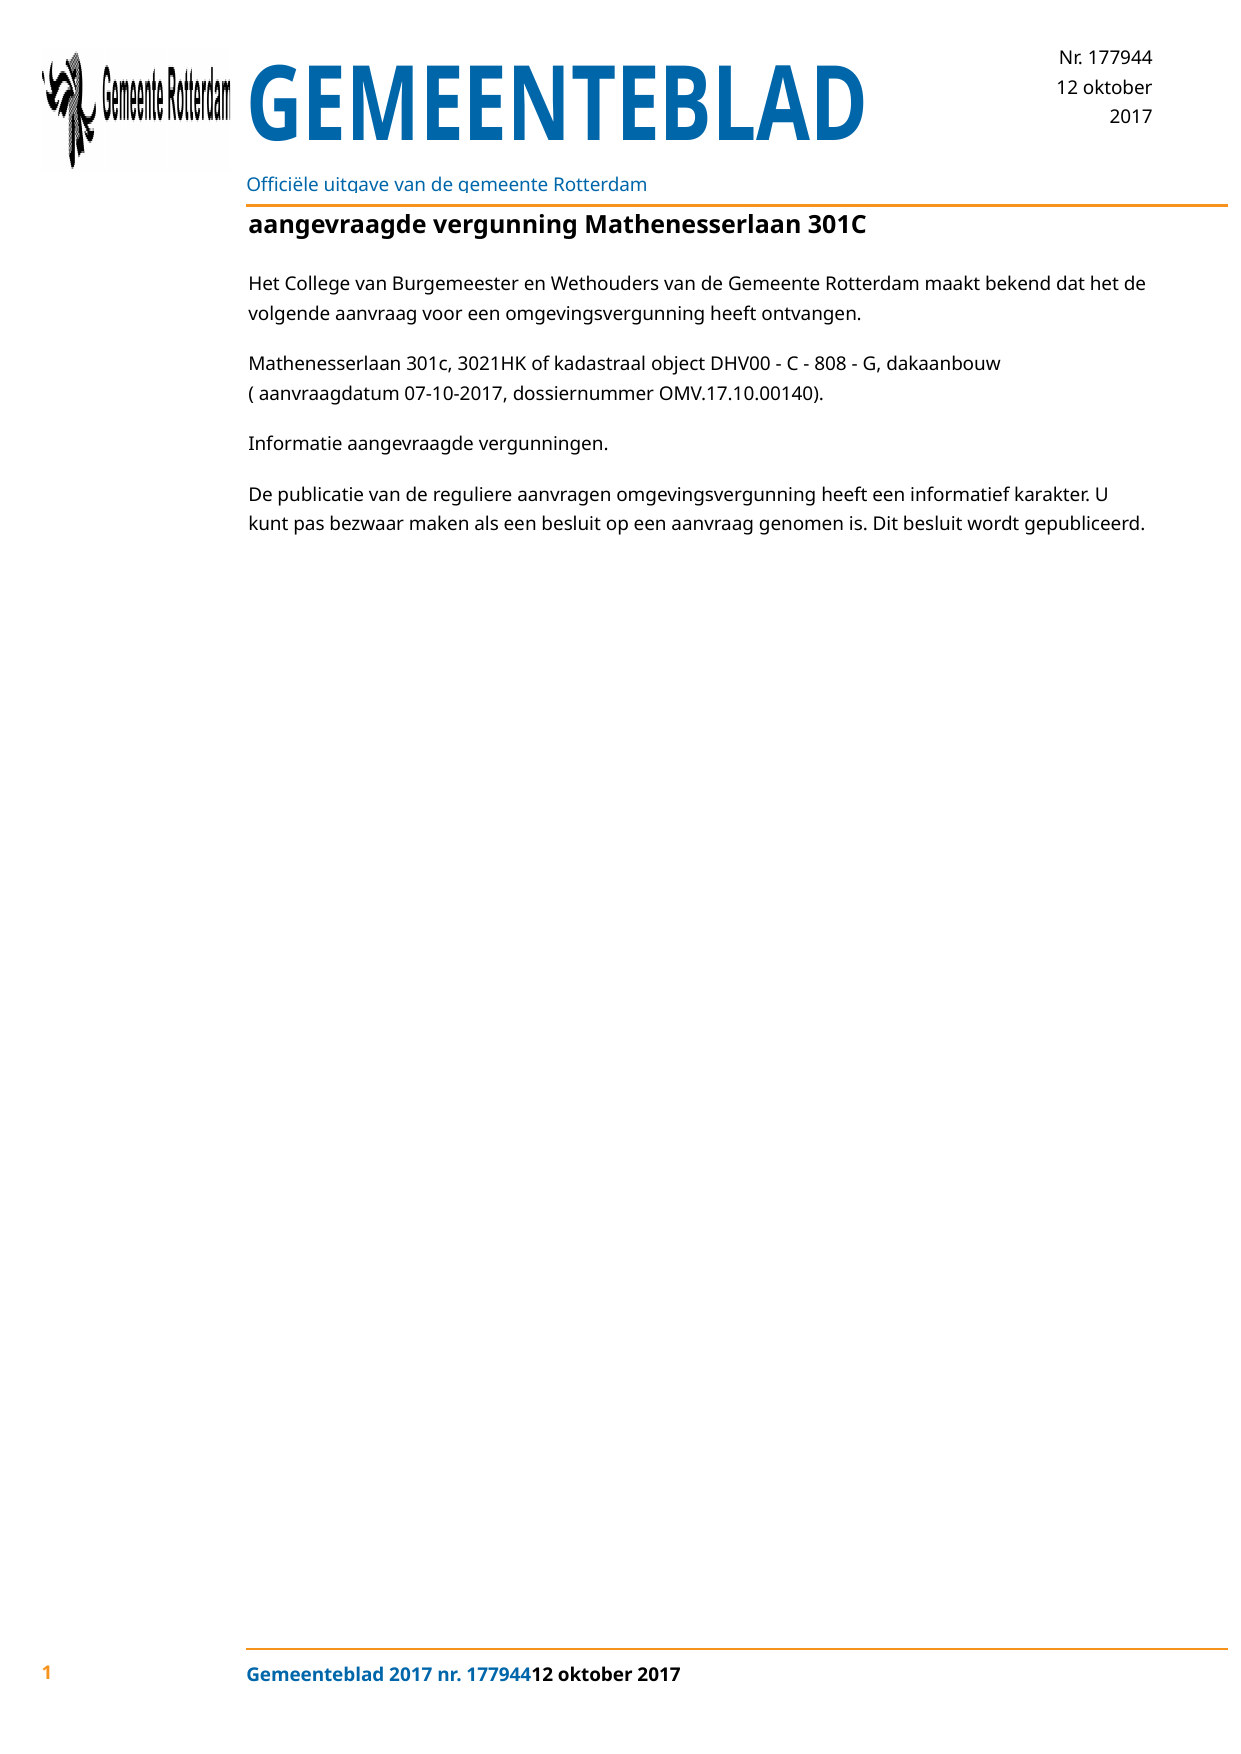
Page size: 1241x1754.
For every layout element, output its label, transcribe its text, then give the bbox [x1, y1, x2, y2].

text Mathenesserlaan 301c, 3021HK of kadastraal object DHV00 - C - 808 - G, dakaanbouw ( aanvraagdatum 07-10-2017, dossiernummer OMV.17.10.00140). [248, 350, 1152, 406]
picture [41, 47, 231, 172]
text Informatie aangevraagde vergunningen. [248, 430, 1152, 456]
text Het College van Burgemeester en Wethouders van de Gemeente Rotterdam maakt bekend dat het de volgende aanvraag voor een omgevingsvergunning heeft ontvangen. [248, 270, 1152, 326]
text aangevraagde vergunning Mathenesserlaan 301C [248, 207, 1152, 241]
text De publicatie van de reguliere aanvragen omgevingsvergunning heeft een informatief karakter. U kunt pas bezwaar maken als een besluit op een aanvraag genomen is. Dit besluit wordt gepubliceerd. [248, 481, 1152, 536]
